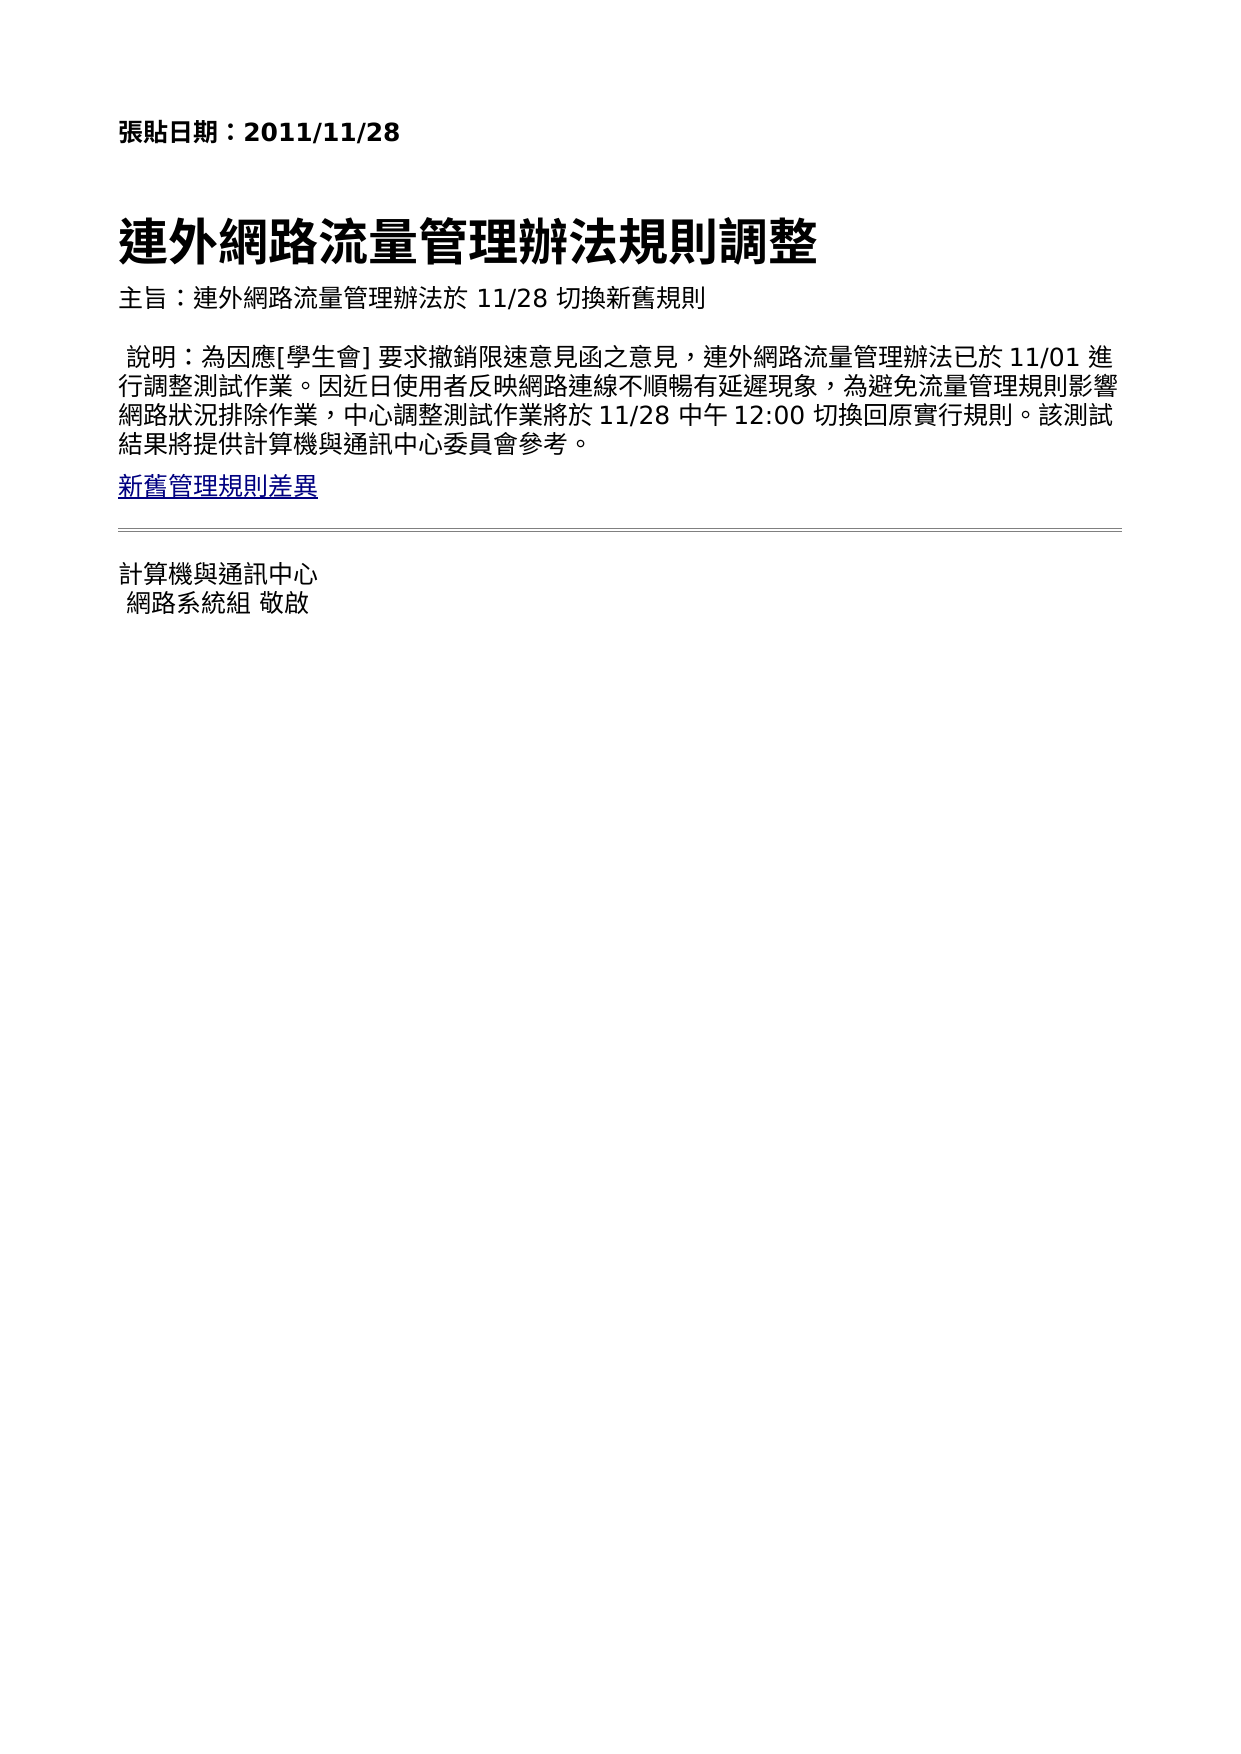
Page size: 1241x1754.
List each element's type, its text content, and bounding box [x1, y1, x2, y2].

text 主旨：連外網路流量管理辦法於 11/28 切換新舊規則 說明：為因應[學生會] 要求撤銷限速意見函之意見，連外網路流量管理辦法已於11/01 進行調整測試作業。因近日使用者反映網路連線不順暢有延遲現象，為避免流量管理規則影響網路狀況排除作業，中心調整測試作業將於11/28 中午12:00 切換回原實行規則。該測試結果將提供計算機與通訊中心委員會參考。 [118, 285, 1122, 460]
text 張貼日期：2011/11/28 [118, 118, 1122, 176]
text 計算機與通訊中心 網路系統組 敬啟 [118, 560, 1122, 618]
subtitle 連外網路流量管理辦法規則調整 [118, 214, 1122, 272]
text 新舊管理規則差異 [118, 472, 1122, 501]
